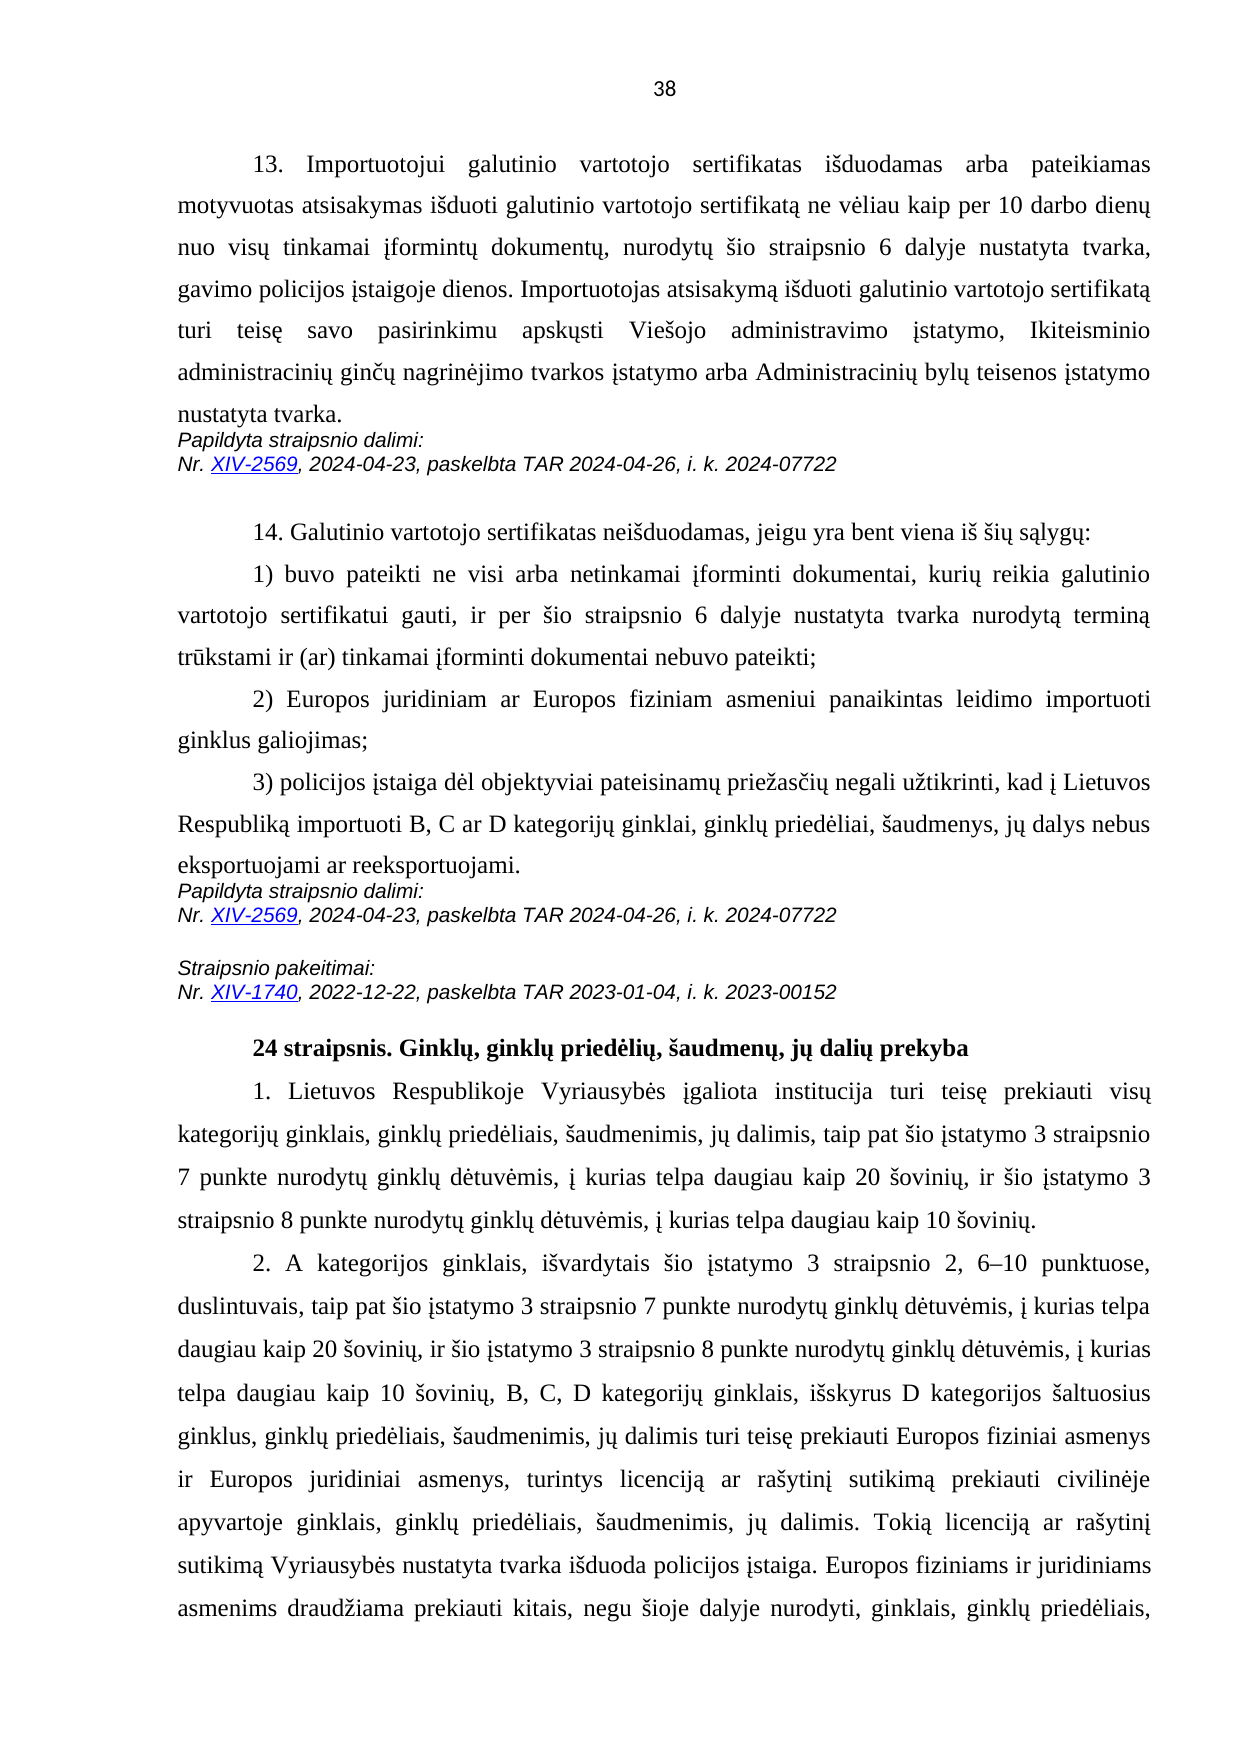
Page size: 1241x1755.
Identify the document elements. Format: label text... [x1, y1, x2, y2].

text Nr. XIV-1740, 2022-12-22, paskelbta TAR 2023-01-04, i. k. 2023-00152 [177, 980, 1152, 1004]
text Papildyta straipsnio dalimi: [177, 879, 1152, 903]
text 24 straipsnis. Ginklų, ginklų priedėlių, šaudmenų, jų dalių prekyba [177, 1033, 1152, 1061]
text Nr. XIV-2569, 2024-04-23, paskelbta TAR 2024-04-26, i. k. 2024-07722 [177, 903, 1152, 927]
text 13. Importuotojui galutinio vartotojo sertifikatas išduodamas arba pateikiamas motyvuotas atsisakymas išduoti galutinio vartotojo sertifikatą ne vėliau kaip per 10 darbo dienų nuo visų tinkamai įformintų dokumentų, nurodytų šio straipsnio 6 dalyje nustatyta tvarka, gavimo policijos įstaigoje dienos. Importuotojas atsisakymą išduoti galutinio vartotojo sertifikatą turi teisę savo pasirinkimu apskųsti Viešojo administravimo įstatymo, Ikiteisminio administracinių ginčų nagrinėjimo tvarkos įstatymo arba Administracinių bylų teisenos įstatymo nustatyta tvarka. [177, 136, 1152, 428]
text 2) Europos juridiniam ar Europos fiziniam asmeniui panaikintas leidimo importuoti ginklus galiojimas; [177, 671, 1152, 754]
text 1. Lietuvos Respublikoje Vyriausybės įgaliota institucija turi teisę prekiauti visų kategorijų ginklais, ginklų priedėliais, šaudmenimis, jų dalimis, taip pat šio įstatymo 3 straipsnio 7 punkte nurodytų ginklų dėtuvėmis, į kurias telpa daugiau kaip 20 šovinių, ir šio įstatymo 3 straipsnio 8 punkte nurodytų ginklų dėtuvėmis, į kurias telpa daugiau kaip 10 šovinių. [177, 1076, 1152, 1234]
text Nr. XIV-2569, 2024-04-23, paskelbta TAR 2024-04-26, i. k. 2024-07722 [177, 452, 1152, 476]
text 14. Galutinio vartotojo sertifikatas neišduodamas, jeigu yra bent viena iš šių sąlygų: [177, 504, 1152, 546]
text 1) buvo pateikti ne visi arba netinkamai įforminti dokumentai, kurių reikia galutinio vartotojo sertifikatui gauti, ir per šio straipsnio 6 dalyje nustatyta tvarka nurodytą terminą trūkstami ir (ar) tinkamai įforminti dokumentai nebuvo pateikti; [177, 546, 1152, 671]
text 3) policijos įstaiga dėl objektyviai pateisinamų priežasčių negali užtikrinti, kad į Lietuvos Respubliką importuoti B, C ar D kategorijų ginklai, ginklų priedėliai, šaudmenys, jų dalys nebus eksportuojami ar reeksportuojami. [177, 754, 1152, 879]
text Papildyta straipsnio dalimi: [177, 428, 1152, 452]
text 2. A kategorijos ginklais, išvardytais šio įstatymo 3 straipsnio 2, 6–10 punktuose, duslintuvais, taip pat šio įstatymo 3 straipsnio 7 punkte nurodytų ginklų dėtuvėmis, į kurias telpa daugiau kaip 20 šovinių, ir šio įstatymo 3 straipsnio 8 punkte nurodytų ginklų dėtuvėmis, į kurias telpa daugiau kaip 10 šovinių, B, C, D kategorijų ginklais, išskyrus D kategorijos šaltuosius ginklus, ginklų priedėliais, šaudmenimis, jų dalimis turi teisę prekiauti Europos fiziniai asmenys ir Europos juridiniai asmenys, turintys licenciją ar rašytinį sutikimą prekiauti civilinėje apyvartoje ginklais, ginklų priedėliais, šaudmenimis, jų dalimis. Tokią licenciją ar rašytinį sutikimą Vyriausybės nustatyta tvarka išduoda policijos įstaiga. Europos fiziniams ir juridiniams asmenims draudžiama prekiauti kitais, negu šioje dalyje nurodyti, ginklais, ginklų priedėliais, [177, 1248, 1152, 1622]
text Straipsnio pakeitimai: [177, 956, 1152, 980]
